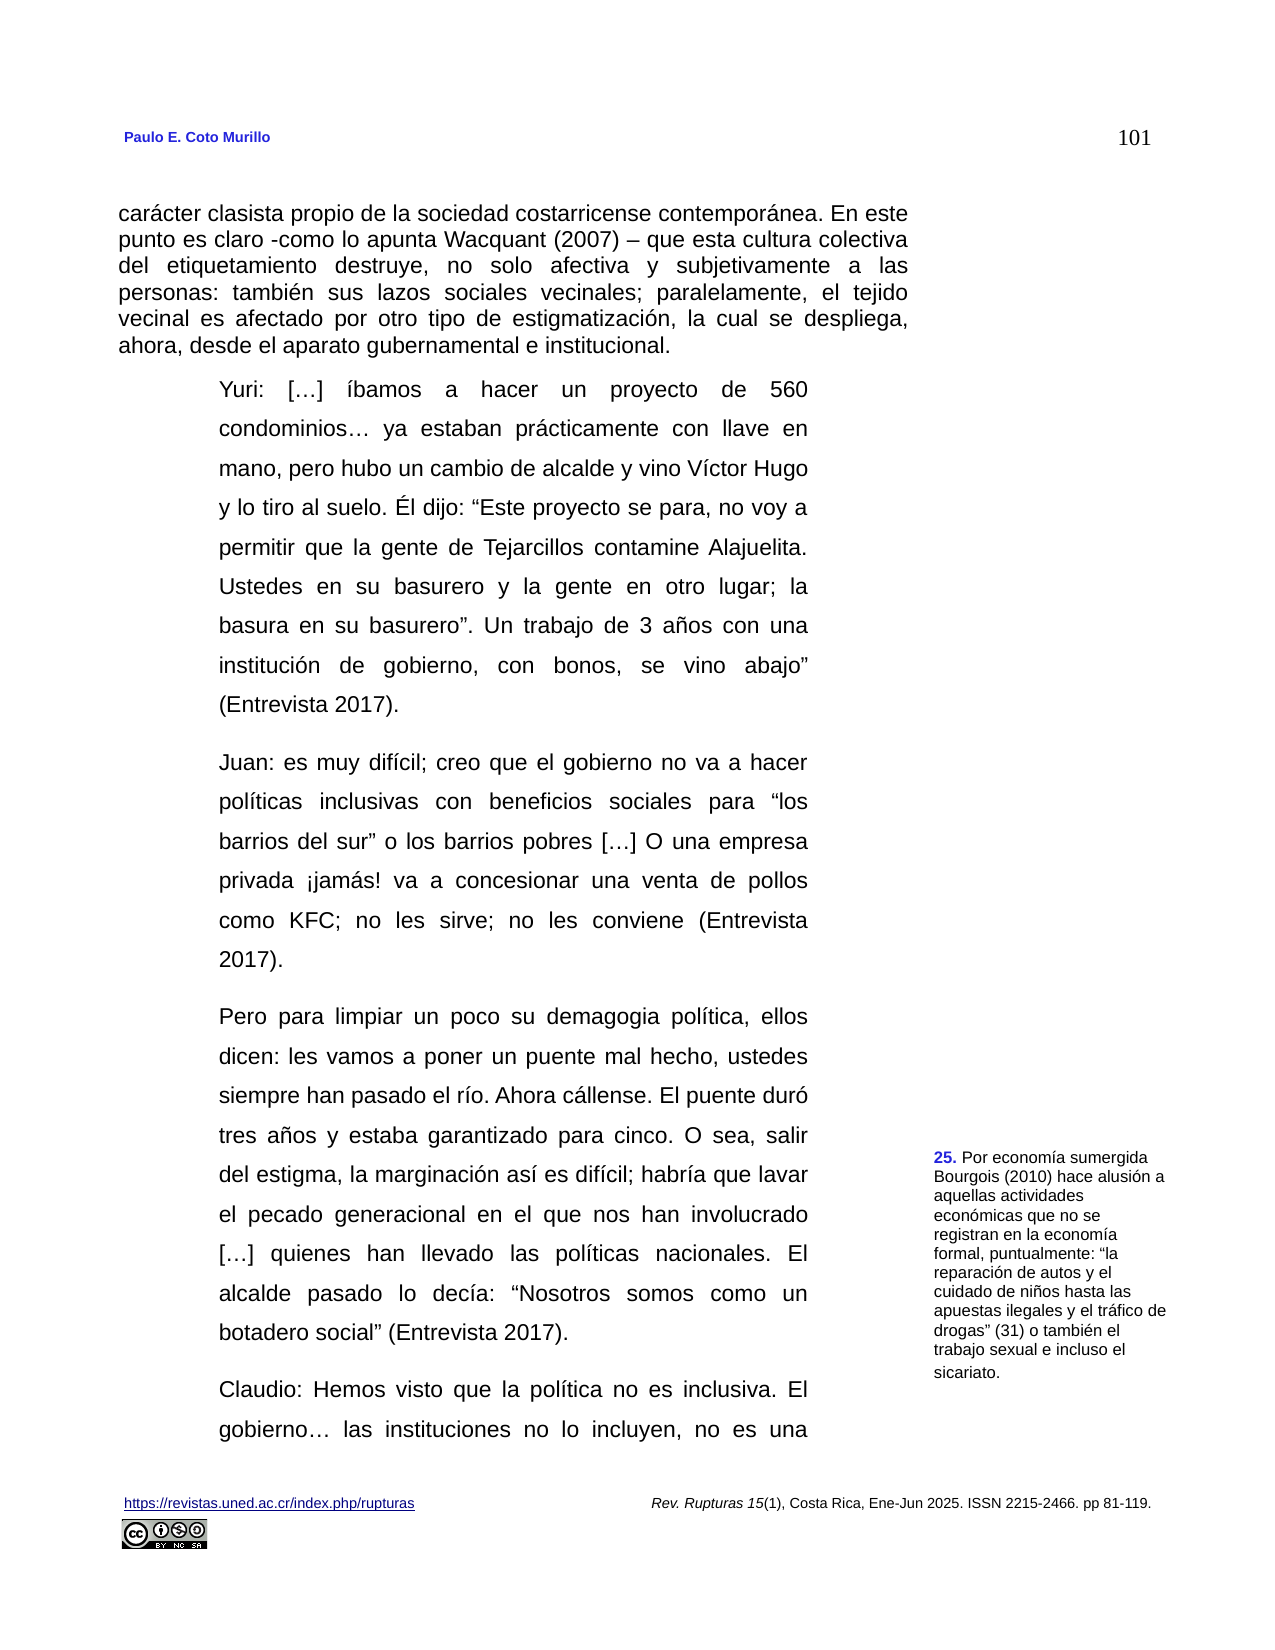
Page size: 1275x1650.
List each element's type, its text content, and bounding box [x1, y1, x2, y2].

text carácter clasista propio de la sociedad costarricense contemporánea. En este punto es claro -como lo apunta Wacquant (2007) – que esta cultura colectiva del etiquetamiento destruye, no solo afectiva y subjetivamente a las personas: también sus lazos sociales vecinales; paralelamente, el tejido vecinal es afectado por otro tipo de estigmatización, la cual se despliega, ahora, desde el aparato gubernamental e institucional. [118, 200, 909, 358]
text Claudio: Hemos visto que la política no es inclusiva. El gobierno… las instituciones no lo incluyen, no es una [218, 1376, 808, 1442]
text Pero para limpiar un poco su demagogia política, ellos dicen: les vamos a poner un puente mal hecho, ustedes siempre han pasado el río. Ahora cállense. El puente duró tres años y estaba garantizado para cinco. O sea, salir del estigma, la marginación así es difícil; habría que lavar el pecado generacional en el que nos han involucrado […] quienes han llevado las políticas nacionales. El alcalde pasado lo decía: “Nosotros somos como un botadero social” (Entrevista 2017). [218, 1003, 808, 1345]
picture [121, 1519, 208, 1549]
text Juan: es muy difícil; creo que el gobierno no va a hacer políticas inclusivas con beneficios sociales para “los barrios del sur” o los barrios pobres […] O una empresa privada ¡jamás! va a concesionar una venta de pollos como KFC; no les sirve; no les conviene (Entrevista 2017). [218, 749, 808, 972]
text Yuri: […] íbamos a hacer un proyecto de 560 condominios… ya estaban prácticamente con llave en mano, pero hubo un cambio de alcalde y vino Víctor Hugo y lo tiro al suelo. Él dijo: “Este proyecto se para, no voy a permitir que la gente de Tejarcillos contamine Alajuelita. Ustedes en su basurero y la gente en otro lugar; la basura en su basurero”. Un trabajo de 3 años con una institución de gobierno, con bonos, se vino abajo” (Entrevista 2017). [218, 376, 808, 718]
